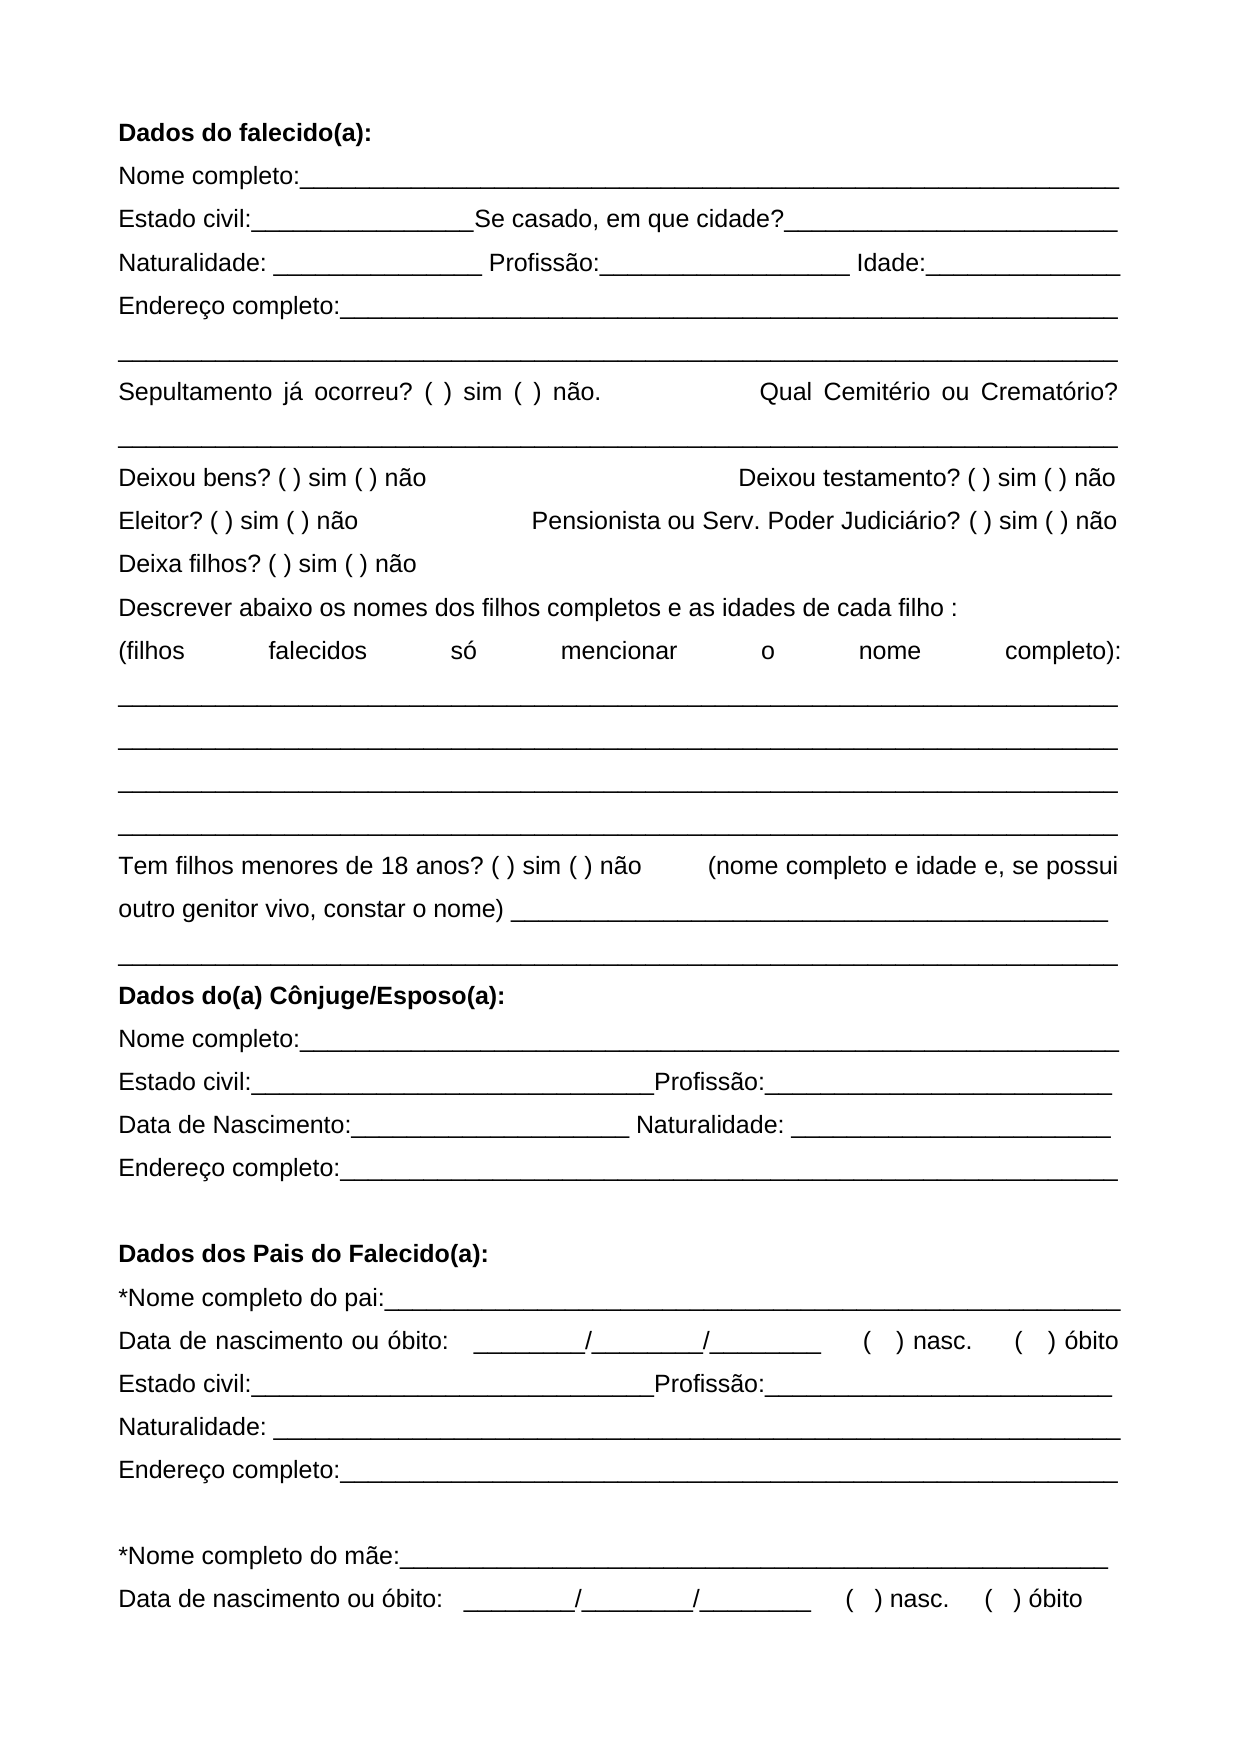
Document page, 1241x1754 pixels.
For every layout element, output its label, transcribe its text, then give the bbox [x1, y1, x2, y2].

text Data de nascimento ou óbito: ________/________/________ ( ) nasc. ( ) óbito [118, 1584, 1122, 1613]
text Endereço completo:________________________________________________________ [118, 1455, 1122, 1484]
text Nome completo:___________________________________________________________ [118, 161, 1122, 190]
text Sepultamento já ocorreu? ( ) sim ( ) não. Qual Cemitério ou Crematório? ________________________________________________________________________ [118, 377, 1122, 449]
text Data de Nascimento:____________________ Naturalidade: _______________________ [118, 1110, 1122, 1139]
text (filhos falecidos só mencionar o nome completo): ________________________________________________________________________________________________________________________________________________________________________________________________________________________________________________________________________________________________ [118, 636, 1122, 837]
text Dados do(a) Cônjuge/Esposo(a): [118, 981, 1122, 1009]
text Deixa filhos? ( ) sim ( ) não [118, 549, 1122, 578]
text *Nome completo do pai:_____________________________________________________ [118, 1282, 1122, 1311]
text Dados do falecido(a): [118, 118, 1122, 147]
text Nome completo:___________________________________________________________ [118, 1024, 1122, 1052]
text *Nome completo do mãe:___________________________________________________ [118, 1541, 1122, 1570]
text Dados dos Pais do Falecido(a): [118, 1239, 1122, 1268]
text Endereço completo:________________________________________________________ [118, 291, 1122, 319]
text Data de nascimento ou óbito: ________/________/________ ( ) nasc. ( ) óbito Estado civil:_____________________________Profissão:_________________________ [118, 1326, 1122, 1397]
text Deixou bens? ( ) sim ( ) não Deixou testamento? ( ) sim ( ) não [118, 463, 1122, 492]
text Naturalidade: _____________________________________________________________ [118, 1412, 1122, 1441]
text Endereço completo:________________________________________________________ [118, 1153, 1122, 1182]
text Naturalidade: _______________ Profissão:__________________ Idade:______________ [118, 247, 1122, 276]
text Estado civil:_____________________________Profissão:_________________________ [118, 1067, 1122, 1096]
text Descrever abaixo os nomes dos filhos completos e as idades de cada filho : [118, 592, 1122, 621]
text Estado civil:________________Se casado, em que cidade?________________________ [118, 204, 1122, 233]
text ________________________________________________________________________ [118, 937, 1122, 966]
text Eleitor? ( ) sim ( ) não Pensionista ou Serv. Poder Judiciário? ( ) sim ( ) não [118, 506, 1122, 535]
text ________________________________________________________________________ [118, 334, 1122, 362]
text Tem filhos menores de 18 anos? ( ) sim ( ) não (nome completo e idade e, se possui outro genitor vivo, constar o nome) ___________________________________________ [118, 851, 1122, 923]
